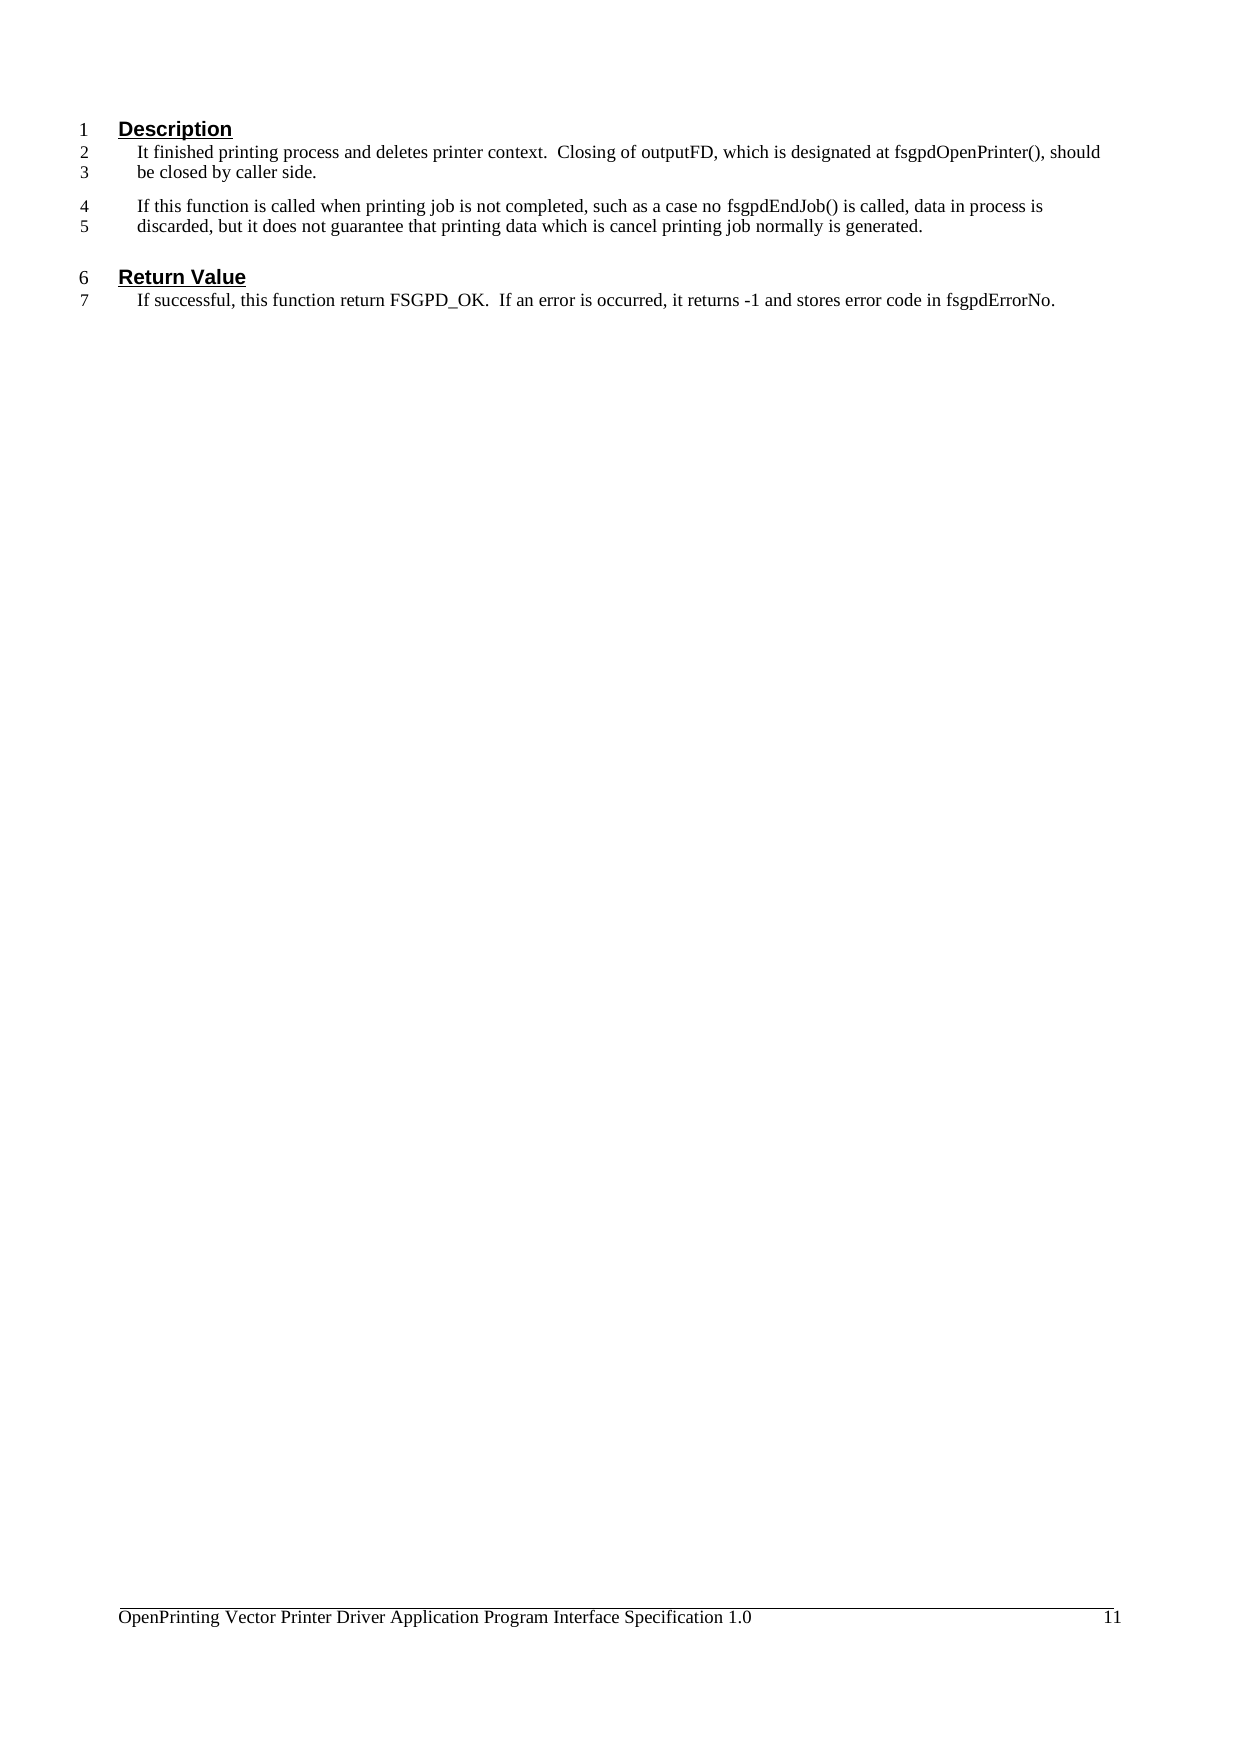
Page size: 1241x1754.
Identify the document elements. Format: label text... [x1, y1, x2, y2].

text If this function is called when printing job is not completed, such as a case no fsgpdEndJob() is called, data in process is discarded, but it does not guarantee that printing data which is cancel printing job normally is generated. [137, 195, 1103, 237]
text If successful, this function return FSGPD_OK. If an error is occurred, it returns -1 and stores error code in fsgpdErrorNo. [137, 289, 1103, 310]
text It finished printing process and deletes printer context. Closing of outputFD, which is designated at fsgpdOpenPrinter(), should be closed by caller side. [137, 141, 1103, 183]
subtitle Description [118, 118, 1122, 141]
subtitle Return Value [118, 266, 1122, 289]
